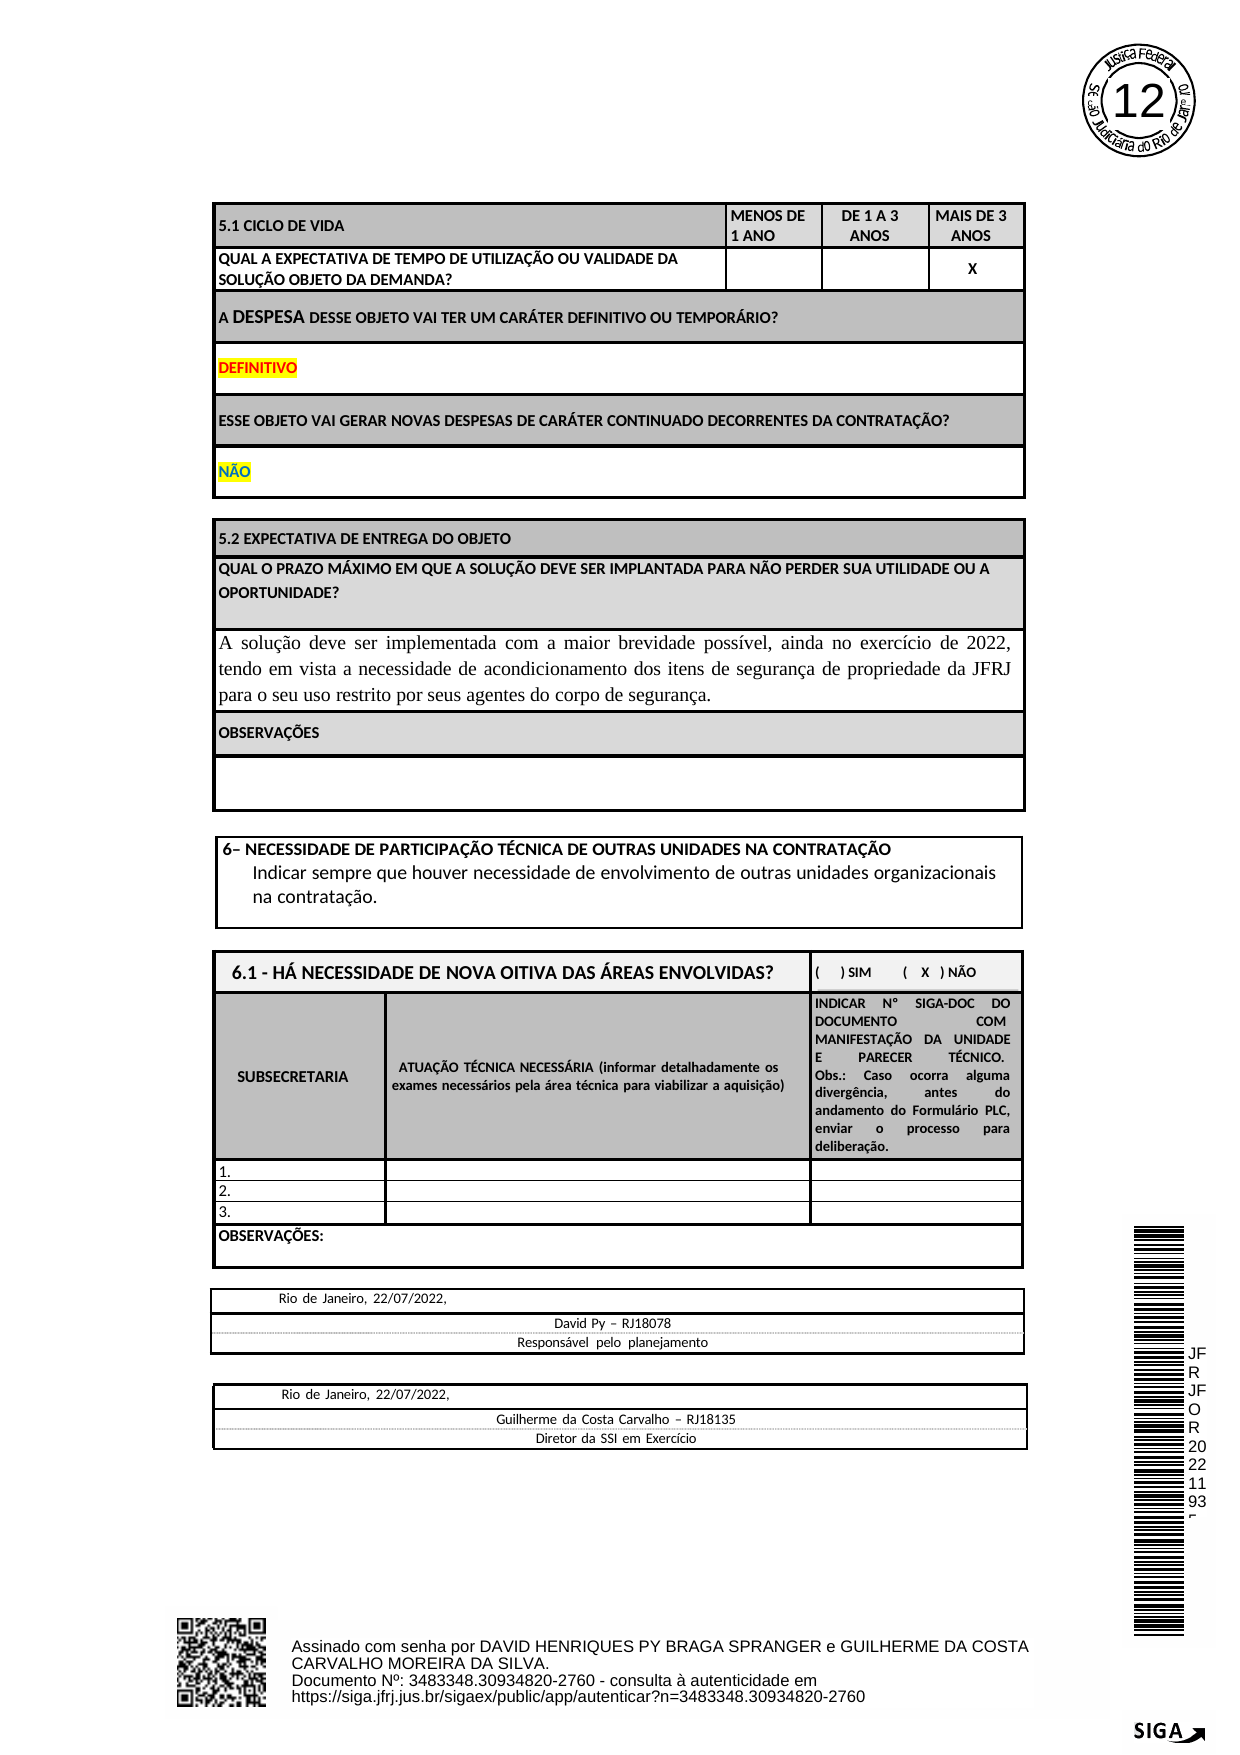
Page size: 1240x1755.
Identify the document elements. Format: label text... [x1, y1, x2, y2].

table_cell [812, 1202, 1021, 1223]
table_cell [387, 1181, 809, 1201]
table_cell OBSERVAÇÕES: [216, 1226, 1021, 1266]
table_cell [387, 1161, 809, 1180]
table_header DE 1 A 3 ANOS [823, 205, 928, 246]
table_header ( ) SIM ( X ) NÃO [812, 953, 1021, 991]
table_header 5.2 EXPECTATIVA DE ENTREGA DO OBJETO [216, 521, 1023, 555]
table_header 6.1 - HÁ NECESSIDADE DE NOVA OITIVA DAS ÁREAS ENVOLVIDAS? [216, 953, 809, 991]
table_cell SUBSECRETARIA [216, 994, 384, 1158]
table_cell DEFINITIVO [216, 344, 1023, 392]
text JFRJFOR202211935A [1188, 1345, 1207, 1517]
table_cell [823, 249, 928, 289]
table_cell A DESPESA DESSE OBJETO VAI TER UM CARÁTER DEFINITIVO OU TEMPORÁRIO? [216, 292, 1023, 341]
table_cell 1. [216, 1161, 384, 1180]
table_cell INDICAR Nº SIGA-DOC DO DOCUMENTO COM MANIFESTAÇÃO DA UNIDADE E PARECER TÉCNICO. Obs.: Caso ocorra alguma divergência, antes do andamento do Formulário PLC, enviar o processo para deliberação. [812, 994, 1021, 1158]
table_cell [812, 1161, 1021, 1180]
text ç [1087, 97, 1100, 106]
table_header MENOS DE 1 ANO [727, 205, 821, 246]
table_cell [727, 249, 821, 289]
table_header MAIS DE 3 ANOS [930, 205, 1023, 246]
table_cell QUAL A EXPECTATIVA DE TEMPO DE UTILIZAÇÃO OU VALIDADE DA SOLUÇÃO OBJETO DA DEMANDA? [216, 249, 725, 289]
table_cell QUAL O PRAZO MÁXIMO EM QUE A SOLUÇÃO DEVE SER IMPLANTADA PARA NÃO PERDER SUA UTILIDADE OU A OPORTUNIDADE? [216, 559, 1023, 628]
table_cell ATUAÇÃO TÉCNICA NECESSÁRIA (informar detalhadamente os exames necessários pela área técnica para viabilizar a aquisição) [387, 994, 809, 1158]
table_cell ESSE OBJETO VAI GERAR NOVAS DESPESAS DE CARÁTER CONTINUADO DECORRENTES DA CONTRATAÇÃO? [216, 396, 1023, 444]
table_cell [812, 1181, 1021, 1201]
table_cell OBSERVAÇÕES [216, 713, 1023, 754]
table_header 5.1 CICLO DE VIDA [216, 205, 725, 246]
table_cell A solução deve ser implementada com a maior brevidade possível, ainda no exercício de 2022, tendo em vista a necessidade de acondicionamento dos itens de segurança de propriedade da JFRJ para o seu uso restrito por seus agentes do corpo de segurança. [216, 631, 1023, 710]
text Indicar sempre que houver necessidade de envolvimento de outras unidades organizacionais na contratação. [252, 861, 1004, 909]
table_cell 3. [216, 1202, 384, 1223]
text 6– NECESSIDADE DE PARTICIPAÇÃO TÉCNICA DE OUTRAS UNIDADES NA CONTRATAÇÃO [222, 838, 1021, 860]
table_cell [216, 758, 1023, 809]
table_cell [387, 1202, 809, 1223]
table_cell 2. [216, 1181, 384, 1201]
text e [1180, 95, 1193, 105]
table_cell X [930, 249, 1023, 289]
table_cell NÃO [216, 448, 1023, 496]
